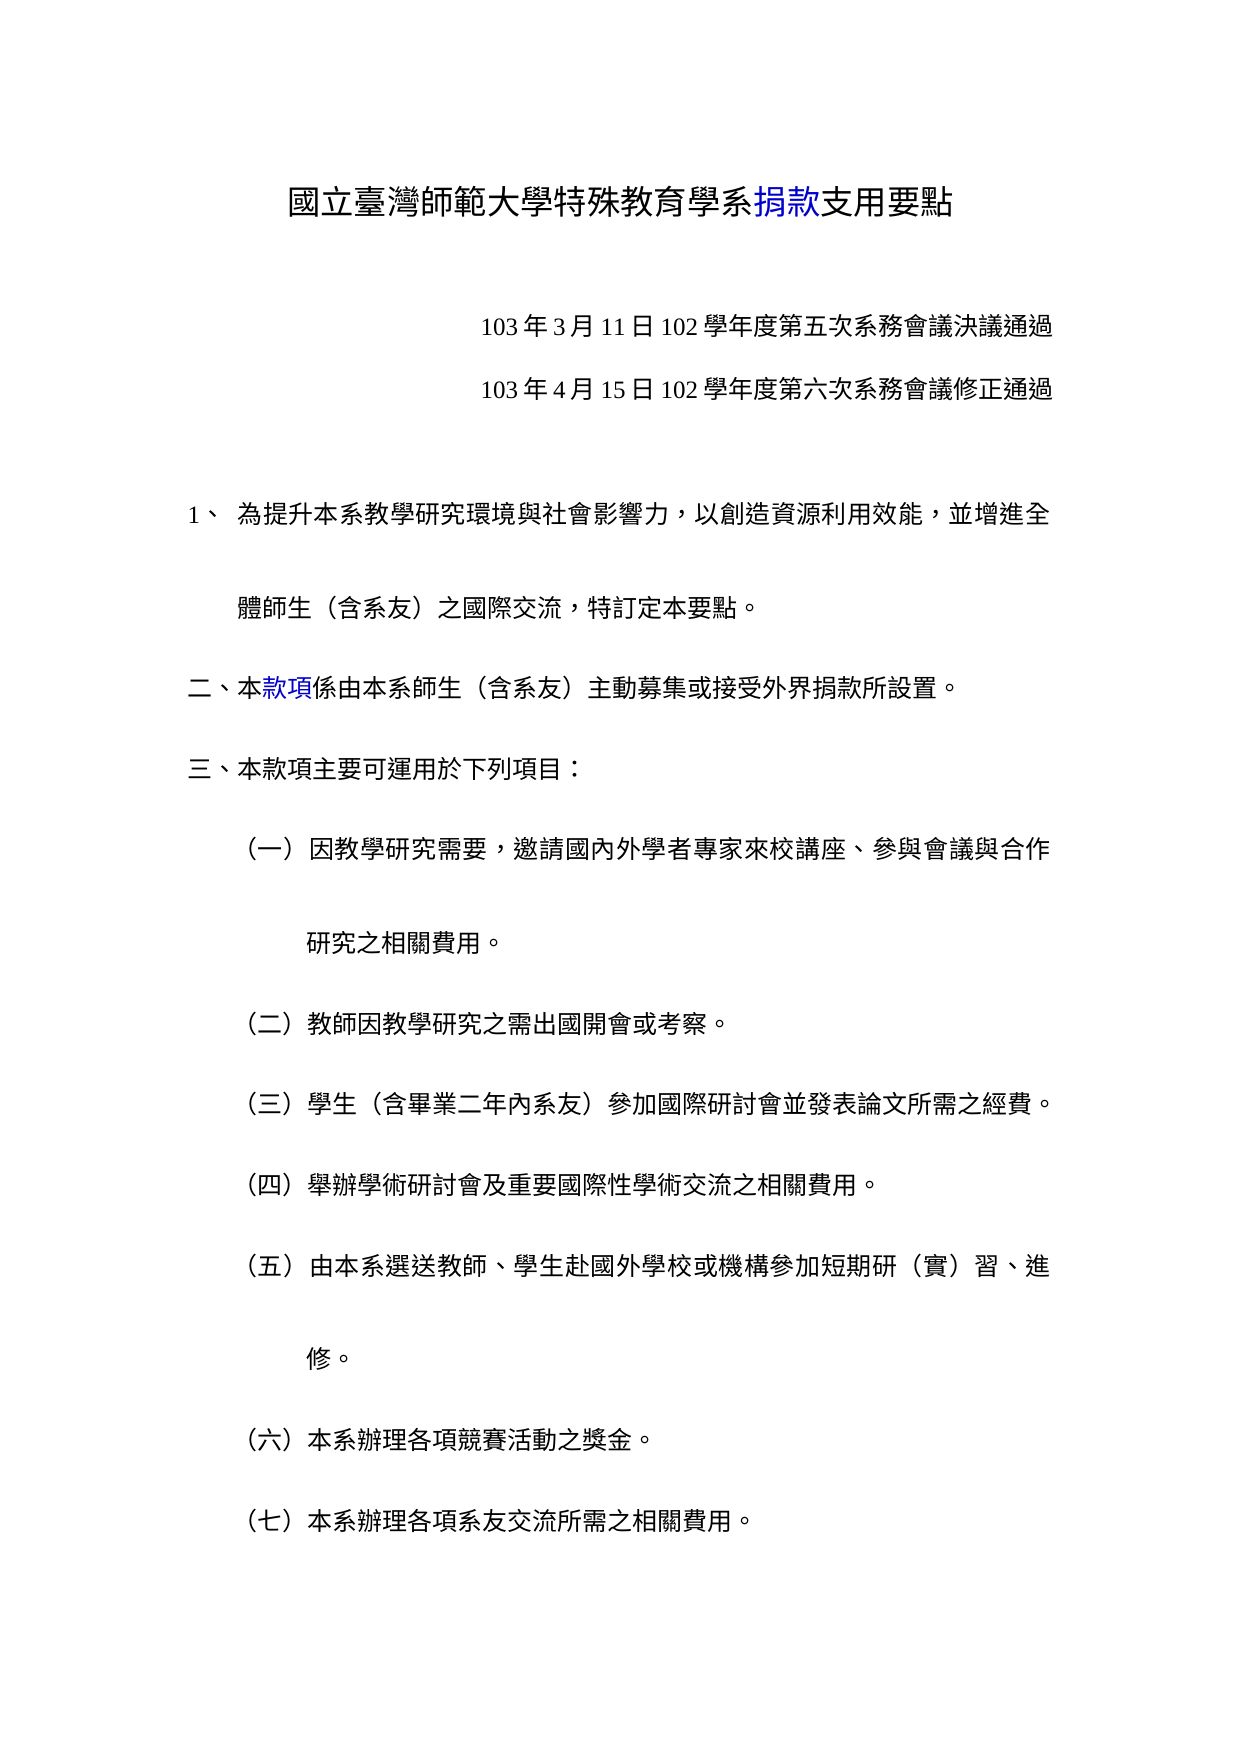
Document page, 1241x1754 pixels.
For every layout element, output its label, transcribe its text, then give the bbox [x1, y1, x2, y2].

text （六）本系辦理各項競賽活動之獎金。 [232, 1397, 1053, 1459]
text 國立臺灣師範大學特殊教育學系捐款支用要點 [187, 158, 1053, 221]
text 二、本款項係由本系師生（含系友）主動募集或接受外界捐款所設置。 [187, 645, 1053, 708]
text （二）教師因教學研究之需出國開會或考察。 [232, 981, 1053, 1043]
text （一）因教學研究需要，邀請國內外學者專家來校講座、參與會議與合作研究之相關費用。 [232, 806, 1053, 963]
text （四）舉辦學術研討會及重要國際性學術交流之相關費用。 [232, 1142, 1053, 1204]
text 103年4月15日102學年度第六次系務會議修正通過 [187, 346, 1053, 408]
text （七）本系辦理各項系友交流所需之相關費用。 [232, 1478, 1053, 1540]
list 為提升本系教學研究環境與社會影響力，以創造資源利用效能，並增進全體師生（含系友）之國際交流，特訂定本要點。 [187, 471, 1053, 627]
text 三、本款項主要可運用於下列項目： [187, 726, 1053, 788]
text 103年3月11日102學年度第五次系務會議決議通過 [187, 283, 1053, 346]
text （三）學生（含畢業二年內系友）參加國際研討會並發表論文所需之經費。 [232, 1061, 1053, 1124]
text （五）由本系選送教師、學生赴國外學校或機構參加短期研（實）習、進修。 [232, 1223, 1053, 1379]
